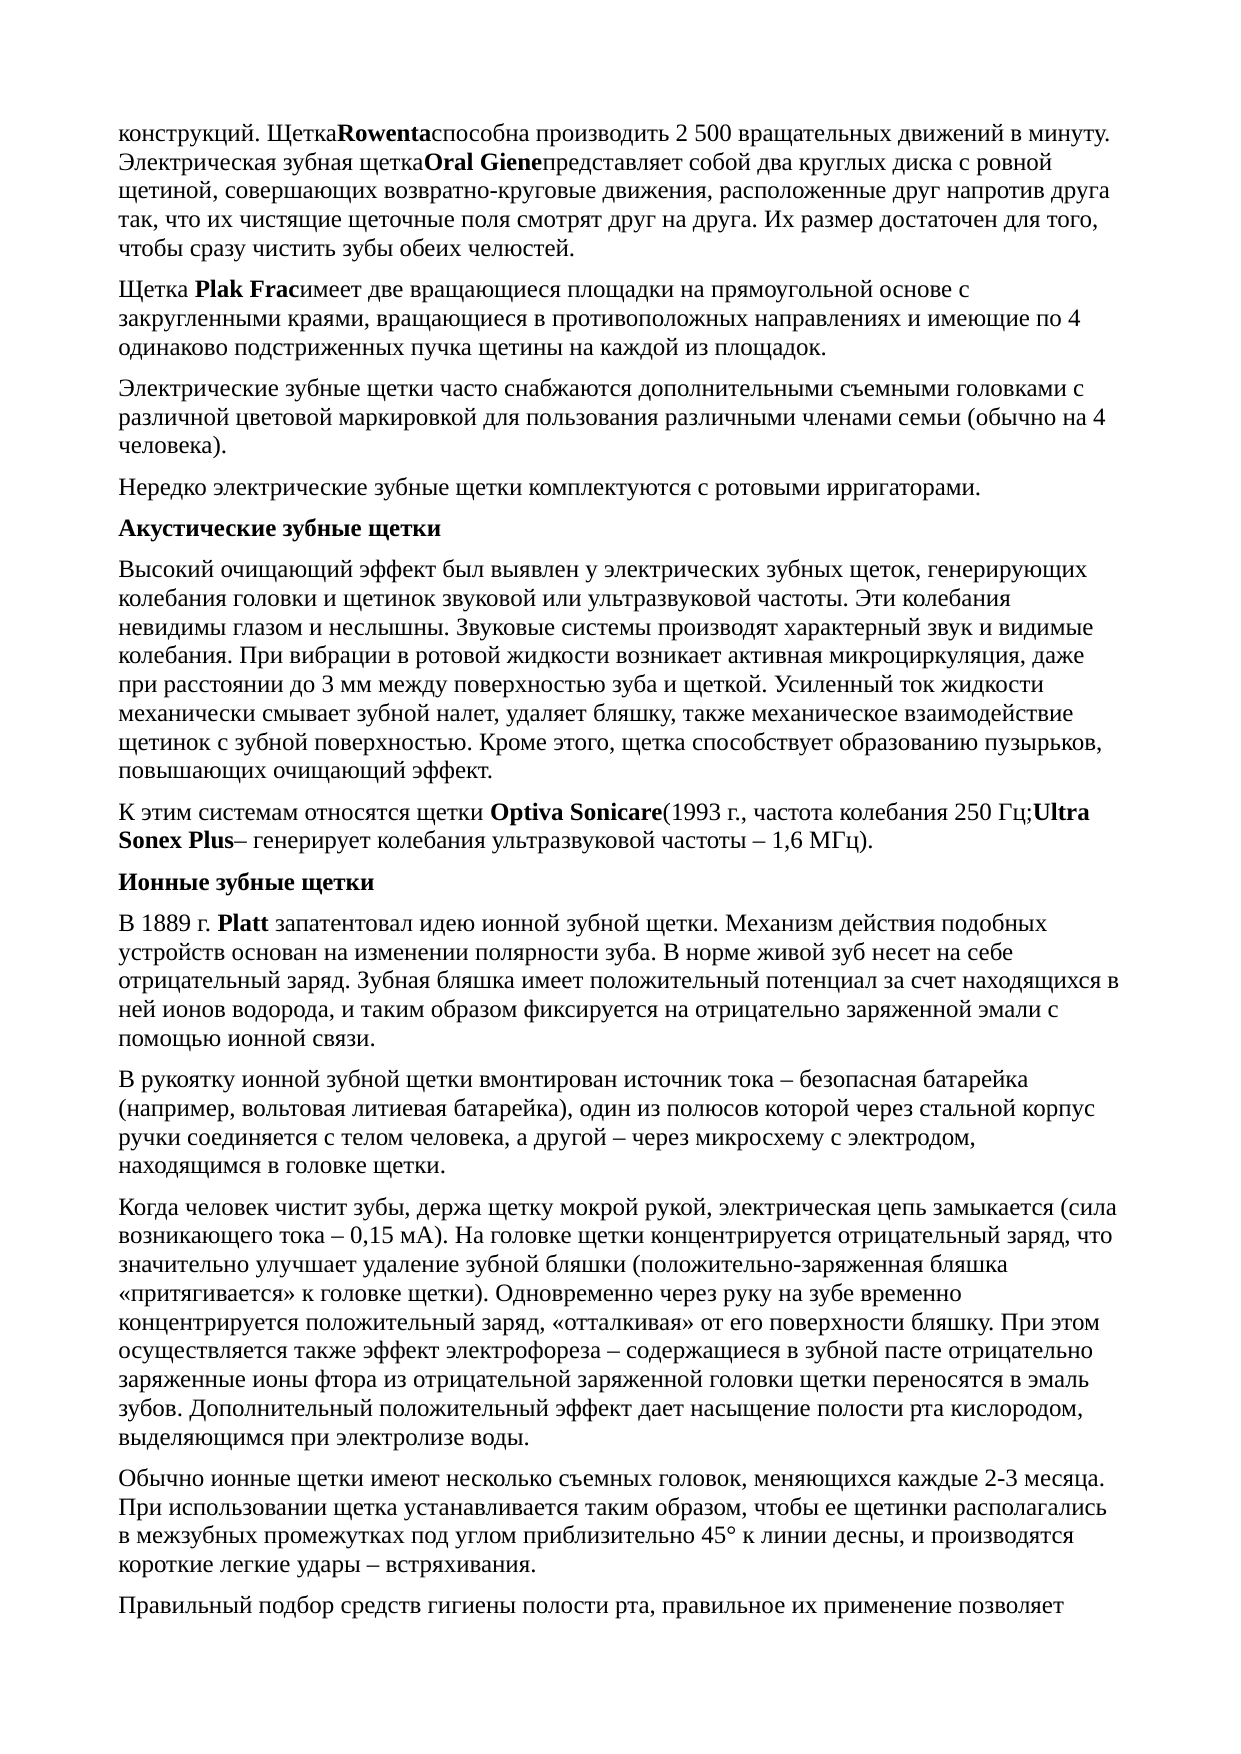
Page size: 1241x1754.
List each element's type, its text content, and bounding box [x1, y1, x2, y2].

text Высокий очищающий эффект был выявлен у электрических зубных щеток, генерирующих колебания головки и щетинок звуковой или ультразвуковой частоты. Эти колебания невидимы глазом и неслышны. Звуковые системы производят характерный звук и видимые колебания. При вибрации в ротовой жидкости возникает активная микроциркуляция, даже при расстоянии до 3 мм между поверхностью зуба и щеткой. Усиленный ток жидкости механически смывает зубной налет, удаляет бляшку, также механическое взаимодействие щетинок с зубной поверхностью. Кроме этого, щетка способствует образованию пузырьков, повышающих очищающий эффект. [118, 554, 1122, 784]
text Ионные зубные щетки [118, 867, 1122, 896]
text конструкций. ЩеткаRowentaспособна производить 2 500 вращательных движений в минуту. Электрическая зубная щеткаOral Gieneпредставляет собой два круглых диска с ровной щетиной, совершающих возвратно-круговые движения, расположенные друг напротив друга так, что их чистящие щеточные поля смотрят друг на друга. Их размер достаточен для того, чтобы сразу чистить зубы обеих челюстей. [118, 118, 1122, 262]
text Обычно ионные щетки имеют несколько съемных головок, меняющихся каждые 2-3 месяца. При использовании щетка устанавливается таким образом, чтобы ее щетинки располагались в межзубных промежутках под углом приблизительно 45° к линии десны, и производятся короткие легкие удары – встряхивания. [118, 1463, 1122, 1578]
text Когда человек чистит зубы, держа щетку мокрой рукой, электрическая цепь замыкается (сила возникающего тока – 0,15 мА). На головке щетки концентрируется отрицательный заряд, что значительно улучшает удаление зубной бляшки (положительно-заряженная бляшка «притягивается» к головке щетки). Одновременно через руку на зубе временно концентрируется положительный заряд, «отталкивая» от его поверхности бляшку. При этом осуществляется также эффект электрофореза – содержащиеся в зубной пасте отрицательно заряженные ионы фтора из отрицательной заряженной головки щетки переносятся в эмаль зубов. Дополнительный положительный эффект дает насыщение полости рта кислородом, выделяющимся при электролизе воды. [118, 1192, 1122, 1451]
text Правильный подбор средств гигиены полости рта, правильное их применение позволяет [118, 1591, 1122, 1619]
text В 1889 г. Platt запатентовал идею ионной зубной щетки. Механизм действия подобных устройств основан на изменении полярности зуба. В норме живой зуб несет на себе отрицательный заряд. Зубная бляшка имеет положительный потенциал за счет находящихся в ней ионов водорода, и таким образом фиксируется на отрицательно заряженной эмали с помощью ионной связи. [118, 908, 1122, 1052]
text К этим системам относятся щетки Optiva Sonicare(1993 г., частота колебания 250 Гц;Ultra Sonex Plus– генерирует колебания ультразвуковой частоты – 1,6 МГц). [118, 797, 1122, 854]
text Электрические зубные щетки часто снабжаются дополнительными съемными головками с различной цветовой маркировкой для пользования различными членами семьи (обычно на 4 человека). [118, 373, 1122, 459]
text Акустические зубные щетки [118, 513, 1122, 542]
text Нередко электрические зубные щетки комплектуются с ротовыми ирригаторами. [118, 472, 1122, 501]
text Щетка Plak Fracимеет две вращающиеся площадки на прямоугольной основе с закругленными краями, вращающиеся в противоположных направлениях и имеющие по 4 одинаково подстриженных пучка щетины на каждой из площадок. [118, 274, 1122, 361]
text В рукоятку ионной зубной щетки вмонтирован источник тока – безопасная батарейка (например, вольтовая литиевая батарейка), один из полюсов которой через стальной корпус ручки соединяется с телом человека, а другой – через микросхему с электродом, находящимся в головке щетки. [118, 1064, 1122, 1179]
